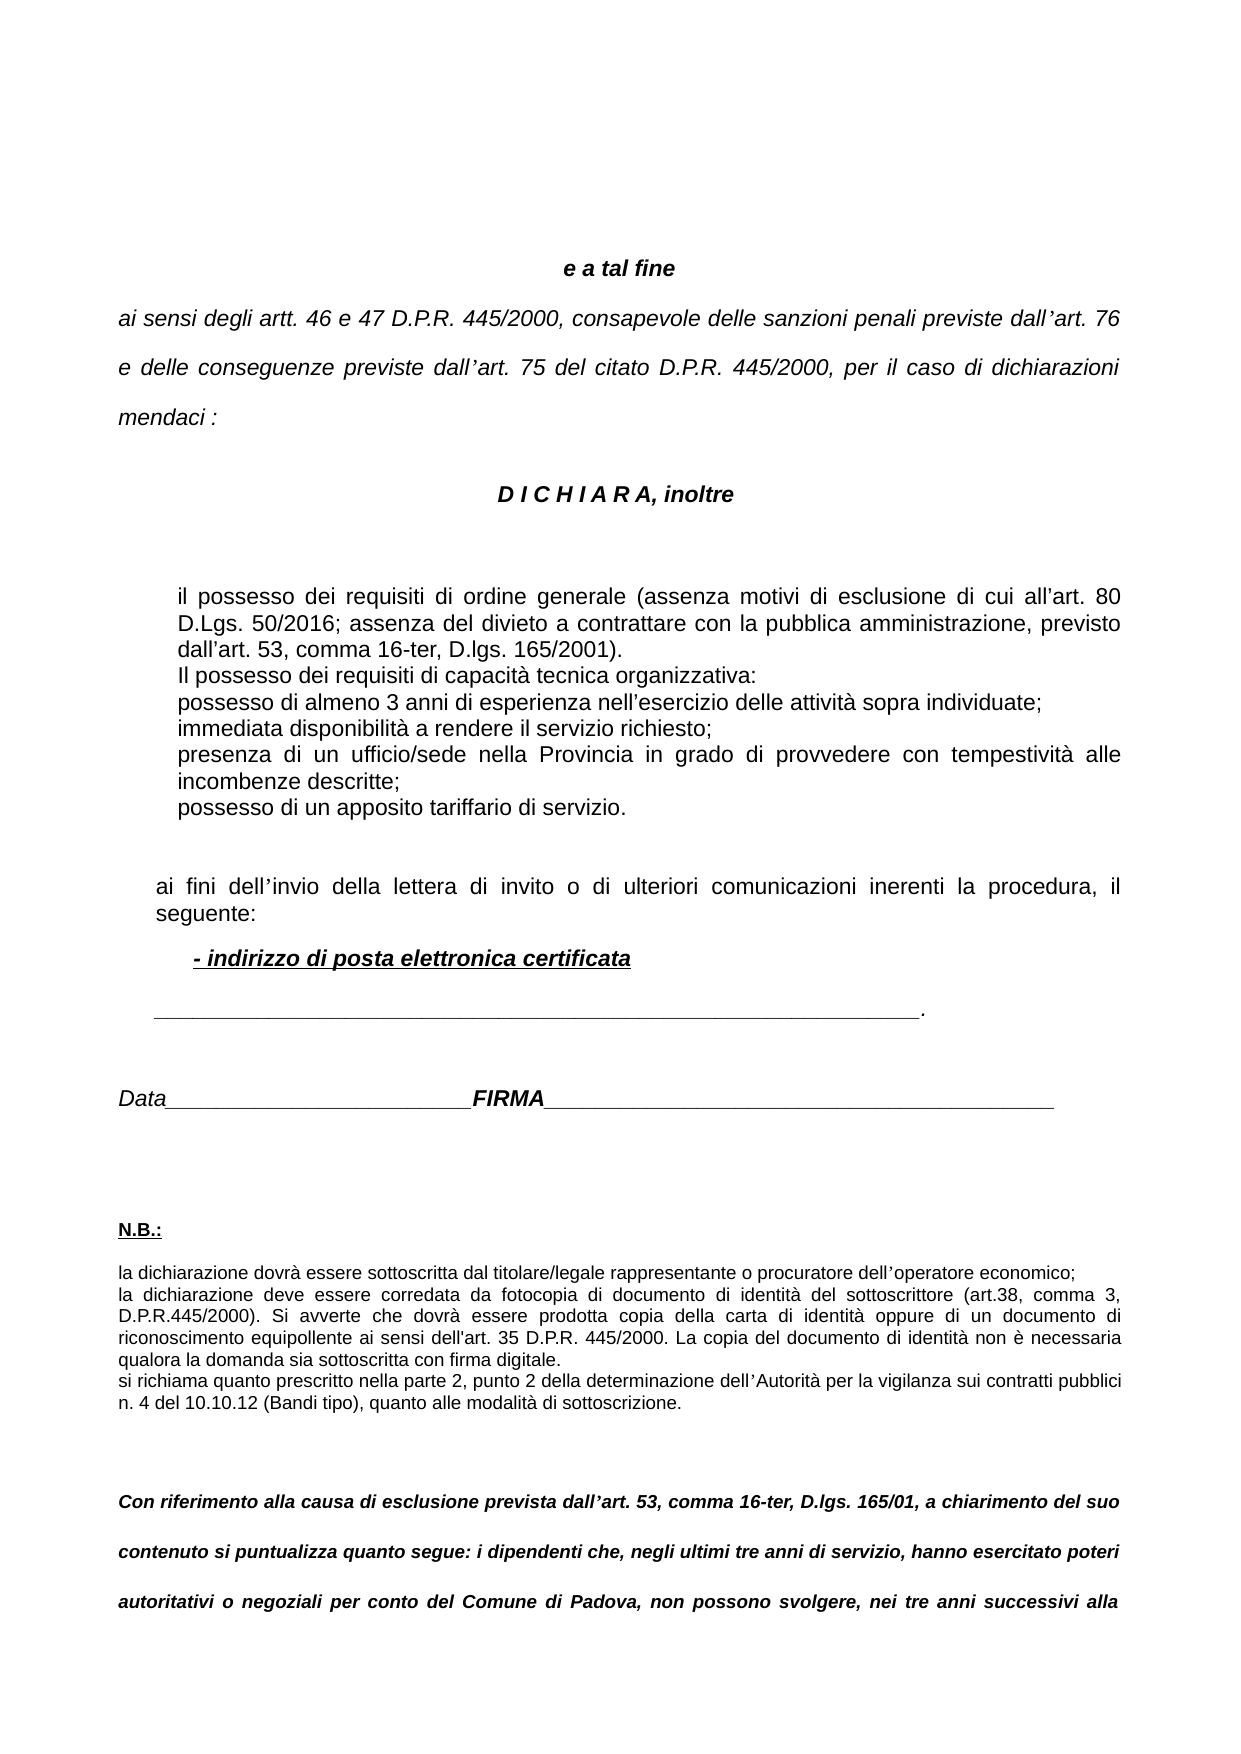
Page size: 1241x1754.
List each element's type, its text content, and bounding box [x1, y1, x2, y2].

text la dichiarazione deve essere corredata da fotocopia di documento di identità del sottoscrittore (art.38, comma 3, D.P.R.445/2000). Si avverte che dovrà essere prodotta copia della carta di identità oppure di un documento di riconoscimento equipollente ai sensi dell'art. 35 D.P.R. 445/2000. La copia del documento di identità non è necessaria qualora la domanda sia sottoscritta con firma digitale. [118, 1284, 1122, 1370]
text e a tal fine [118, 231, 1122, 281]
text Il possesso dei requisiti di capacità tecnica organizzativa: [177, 662, 1122, 689]
list - indirizzo di posta elettronica certificata [193, 945, 1122, 971]
text presenza di un ufficio/sede nella Provincia in grado di provvedere con tempestività alle incombenze descritte; [177, 741, 1122, 794]
text possesso di almeno 3 anni di esperienza nell’esercizio delle attività sopra individuate; [177, 689, 1122, 715]
text N.B.: [118, 1219, 1122, 1240]
text D I C H I A R A, inoltre [118, 481, 1122, 507]
text ai fini dell’invio della lettera di invito o di ulteriori comunicazioni inerenti la procedura, il seguente: [156, 873, 1122, 926]
text immediata disponibilità a rendere il servizio richiesto; [177, 715, 1122, 741]
text Data________________________FIRMA________________________________________ [118, 1061, 1093, 1111]
text il possesso dei requisiti di ordine generale (assenza motivi di esclusione di cui all’art. 80 D.Lgs. 50/2016; assenza del divieto a contrattare con la pubblica amministrazione, previsto dall’art. 53, comma 16-ter, D.lgs. 165/2001). [177, 583, 1122, 662]
text ai sensi degli artt. 46 e 47 D.P.R. 445/2000, consapevole delle sanzioni penali previste dall’art. 76 e delle conseguenze previste dall’art. 75 del citato D.P.R. 445/2000, per il caso di dichiarazioni mendaci : [118, 281, 1122, 431]
text si richiama quanto prescritto nella parte 2, punto 2 della determinazione dell’Autorità per la vigilanza sui contratti pubblici n. 4 del 10.10.12 (Bandi tipo), quanto alle modalità di sottoscrizione. [118, 1370, 1122, 1413]
text la dichiarazione dovrà essere sottoscritta dal titolare/legale rappresentante o procuratore dell’operatore economico; [118, 1262, 1122, 1284]
text possesso di un apposito tariffario di servizio. [177, 794, 1122, 820]
text ____________________________________________________________. [156, 995, 1122, 1022]
text Con riferimento alla causa di esclusione prevista dall’art. 53, comma 16-ter, D.lgs. 165/01, a chiarimento del suo contenuto si puntualizza quanto segue: i dipendenti che, negli ultimi tre anni di servizio, hanno esercitato poteri autoritativi o negoziali per conto del Comune di Padova, non possono svolgere, nei tre anni successivi alla [118, 1463, 1122, 1613]
